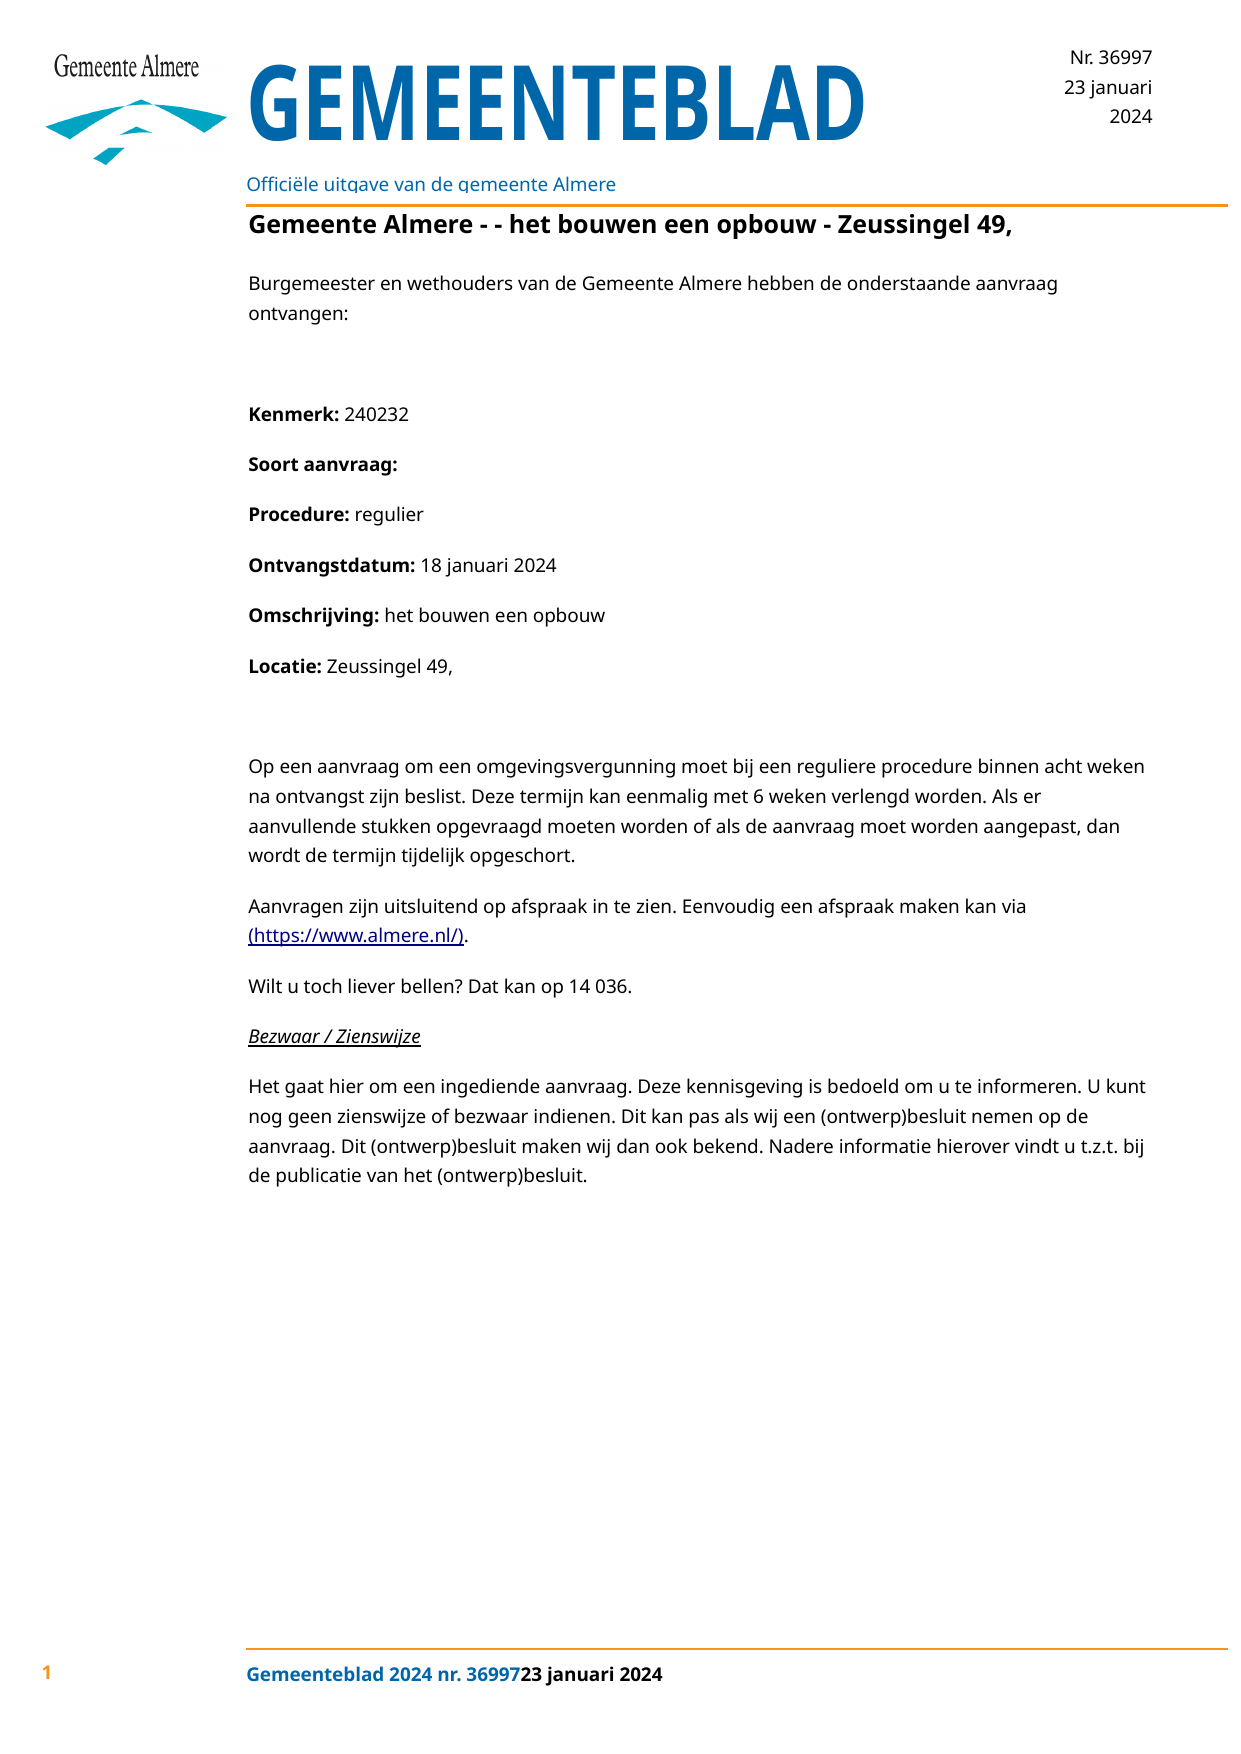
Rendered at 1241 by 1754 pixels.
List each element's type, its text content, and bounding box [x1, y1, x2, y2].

text Op een aanvraag om een omgevingsvergunning moet bij een reguliere procedure binnen acht weken na ontvangst zijn beslist. Deze termijn kan eenmalig met 6 weken verlengd worden. Als er aanvullende stukken opgevraagd moeten worden of als de aanvraag moet worden aangepast, dan wordt de termijn tijdelijk opgeschort. [248, 754, 1152, 868]
text Omschrijving: het bouwen een opbouw [248, 602, 1152, 628]
picture [41, 47, 231, 172]
text Soort aanvraag: [248, 451, 1152, 477]
text Gemeente Almere - - het bouwen een opbouw - Zeussingel 49, [248, 207, 1152, 241]
text Procedure: regulier [248, 502, 1152, 527]
text Aanvragen zijn uitsluitend op afspraak in te zien. Eenvoudig een afspraak maken kan via (https://www.almere.nl/). [248, 893, 1152, 948]
text Locatie: Zeussingel 49, [248, 653, 1152, 678]
text Ontvangstdatum: 18 januari 2024 [248, 552, 1152, 578]
text Bezwaar / Zienswijze [248, 1023, 1152, 1049]
text Burgemeester en wethouders van de Gemeente Almere hebben de onderstaande aanvraag ontvangen: [248, 270, 1152, 326]
text Kenmerk: 240232 [248, 401, 1152, 426]
text Het gaat hier om een ingediende aanvraag. Deze kennisgeving is bedoeld om u te informeren. U kunt nog geen zienswijze of bezwaar indienen. Dit kan pas als wij een (ontwerp)besluit nemen op de aanvraag. Dit (ontwerp)besluit maken wij dan ook bekend. Nadere informatie hierover vindt u t.z.t. bij de publicatie van het (ontwerp)besluit. [248, 1074, 1152, 1188]
text Wilt u toch liever bellen? Dat kan op 14 036. [248, 973, 1152, 998]
